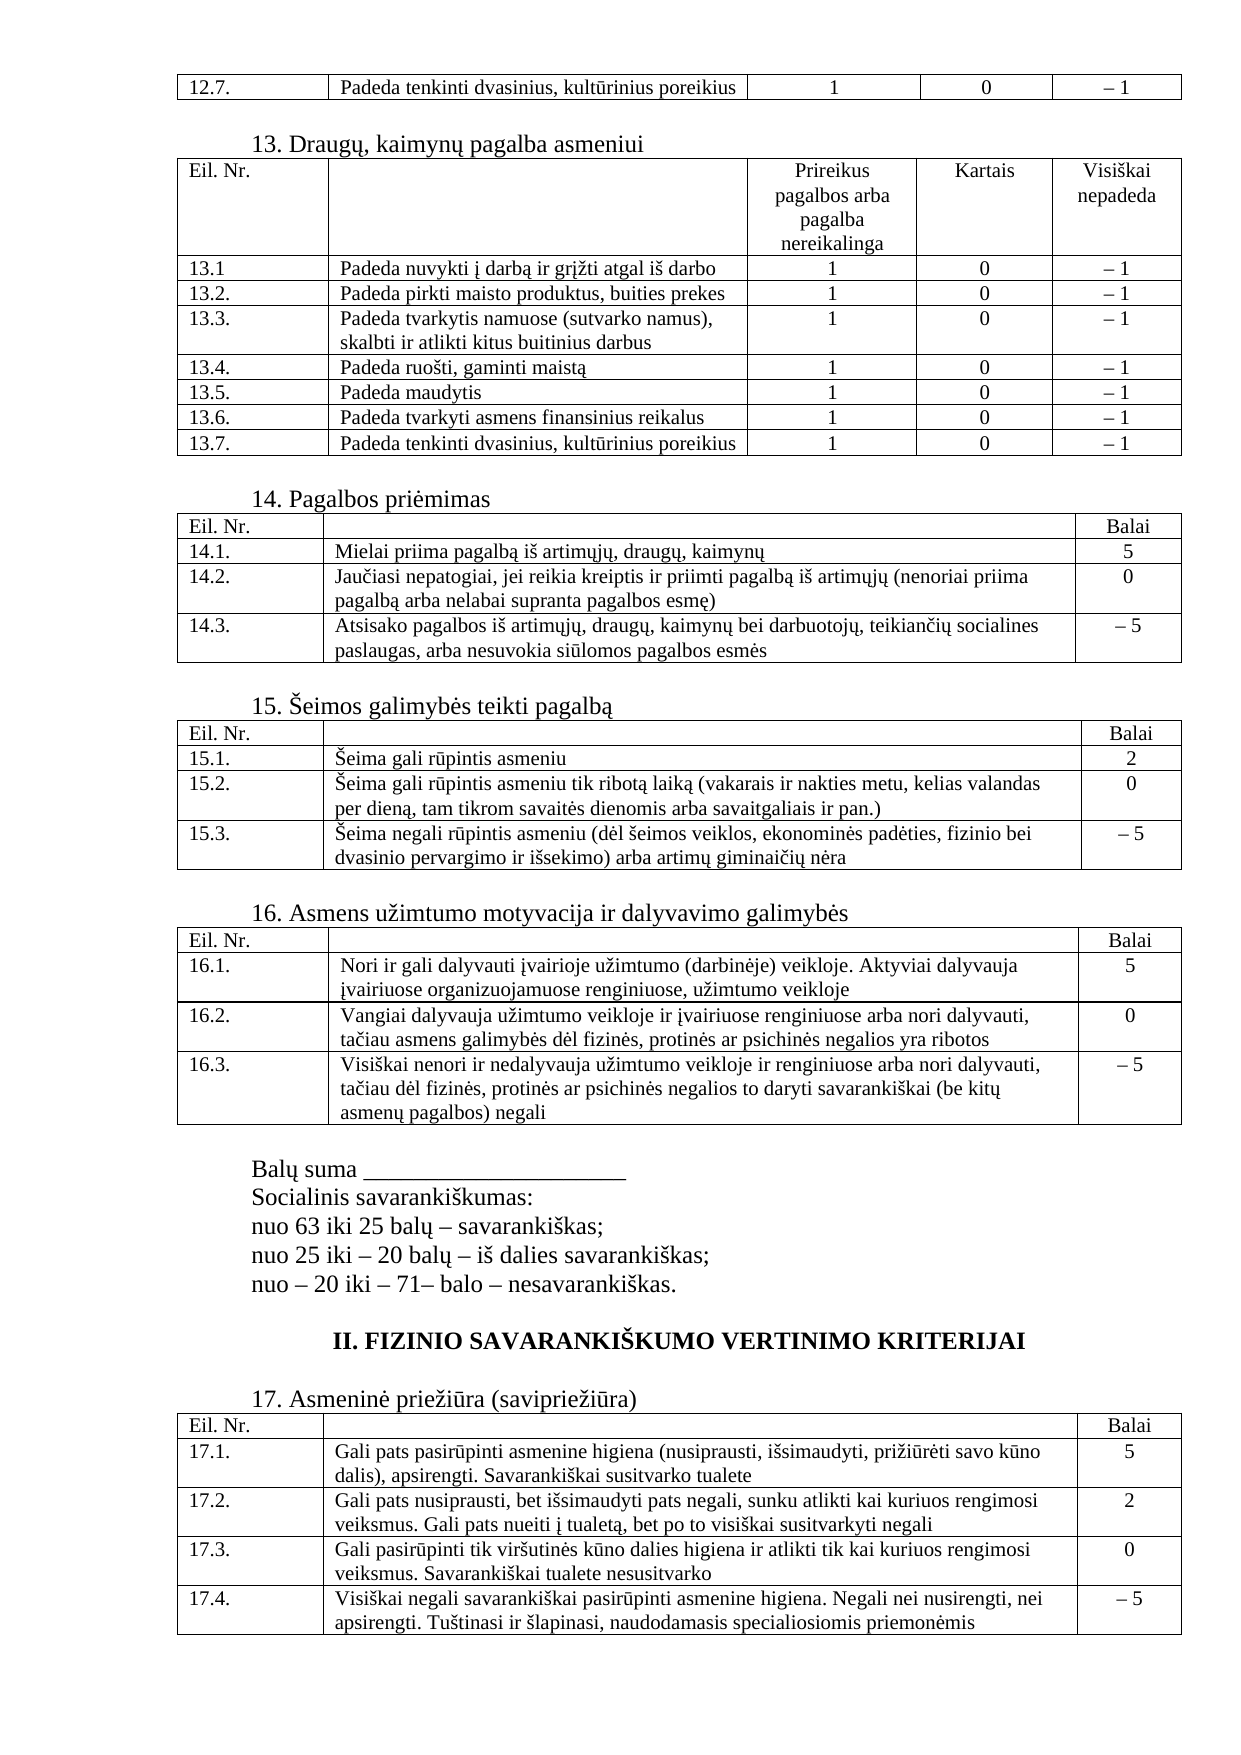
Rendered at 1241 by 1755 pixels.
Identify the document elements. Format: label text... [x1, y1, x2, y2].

table_cell 13.4. [178, 355, 328, 379]
text Balų suma _____________________ [177, 1154, 1181, 1182]
table_header Eil. Nr. [178, 721, 323, 745]
table_cell 0 [917, 256, 1052, 280]
table_cell – 5 [1076, 614, 1181, 662]
table_cell 0 [1076, 564, 1181, 612]
table_cell Padeda maudytis [329, 380, 747, 404]
text 13. Draugų, kaimynų pagalba asmeniui [177, 129, 1181, 157]
table_cell Visiškai negali savarankiškai pasirūpinti asmenine higiena. Negali nei nusirengti, nei apsirengti. Tuštinasi ir šlapinasi, naudodamasis specialiosiomis priemonėmis [324, 1586, 1077, 1634]
table_header [329, 928, 1078, 952]
text nuo – 20 iki – 71– balo – nesavarankiškas. [177, 1269, 1181, 1297]
table_cell Nori ir gali dalyvauti įvairioje užimtumo (darbinėje) veikloje. Aktyviai dalyvauja įvairiuose organizuojamuose renginiuose, užimtumo veikloje [329, 953, 1078, 1001]
table_cell Gali pats pasirūpinti asmenine higiena (nusiprausti, išsimaudyti, prižiūrėti savo kūno dalis), apsirengti. Savarankiškai susitvarko tualete [324, 1439, 1077, 1487]
table_cell – 1 [1053, 75, 1181, 99]
table_cell – 1 [1053, 355, 1181, 379]
table_cell 13.3. [178, 306, 328, 354]
table_cell 0 [921, 75, 1052, 99]
table_cell Padeda tenkinti dvasinius, kultūrinius poreikius [329, 430, 747, 454]
table_cell – 1 [1053, 380, 1181, 404]
table_cell 0 [917, 306, 1052, 354]
table_cell 14.1. [178, 539, 323, 563]
table_cell 0 [1078, 1537, 1181, 1585]
table_cell 1 [748, 430, 916, 454]
table_cell Gali pasirūpinti tik viršutinės kūno dalies higiena ir atlikti tik kai kuriuos rengimosi veiksmus. Savarankiškai tualete nesusitvarko [324, 1537, 1077, 1585]
table_cell 12.7. [178, 75, 328, 99]
table_cell 1 [748, 75, 920, 99]
table_cell 15.2. [178, 771, 323, 819]
table_header Eil. Nr. [178, 928, 328, 952]
table_cell 13.7. [178, 430, 328, 454]
text 14. Pagalbos priėmimas [177, 484, 1181, 513]
table_cell Padeda pirkti maisto produktus, buities prekes [329, 281, 747, 305]
table_cell 1 [748, 355, 916, 379]
table_cell 5 [1076, 539, 1181, 563]
table_cell 17.2. [178, 1488, 323, 1536]
table_cell 13.1 [178, 256, 328, 280]
table_cell – 1 [1053, 281, 1181, 305]
table_cell 14.3. [178, 614, 323, 662]
table_header Kartais [917, 159, 1052, 255]
table_cell 0 [917, 430, 1052, 454]
table_cell 2 [1082, 746, 1181, 770]
table_cell 13.6. [178, 405, 328, 429]
table_cell 0 [917, 281, 1052, 305]
table_cell 17.1. [178, 1439, 323, 1487]
table_cell Mielai priima pagalbą iš artimųjų, draugų, kaimynų [324, 539, 1075, 563]
table_header Balai [1082, 721, 1181, 745]
table_cell Padeda nuvykti į darbą ir grįžti atgal iš darbo [329, 256, 747, 280]
table_cell Visiškai nenori ir nedalyvauja užimtumo veikloje ir renginiuose arba nori dalyvauti, tačiau dėl fizinės, protinės ar psichinės negalios to daryti savarankiškai (be kitų asmenų pagalbos) negali [329, 1052, 1078, 1124]
table_cell 1 [748, 281, 916, 305]
table_cell 0 [917, 355, 1052, 379]
table_cell 0 [917, 380, 1052, 404]
table_cell – 1 [1053, 405, 1181, 429]
table_header Balai [1078, 1414, 1181, 1437]
table_cell – 5 [1082, 821, 1181, 869]
table_cell – 1 [1053, 306, 1181, 354]
table_cell 0 [917, 405, 1052, 429]
table_header Eil. Nr. [178, 1414, 323, 1437]
table_cell Šeima gali rūpintis asmeniu tik ribotą laiką (vakarais ir nakties metu, kelias valandas per dieną, tam tikrom savaitės dienomis arba savaitgaliais ir pan.) [324, 771, 1081, 819]
table_cell 16.1. [178, 953, 328, 1001]
table_cell Padeda tvarkyti asmens finansinius reikalus [329, 405, 747, 429]
text II. FIZINIO SAVARANKIŠKUMO VERTINIMO KRITERIJAI [177, 1326, 1181, 1355]
table_header Balai [1076, 514, 1181, 538]
table_header Prireikus pagalbos arba pagalba nereikalinga [748, 159, 916, 255]
table_cell 17.3. [178, 1537, 323, 1585]
table_cell 1 [748, 405, 916, 429]
table_cell 0 [1079, 1003, 1181, 1051]
table_cell 15.1. [178, 746, 323, 770]
table_cell Šeima negali rūpintis asmeniu (dėl šeimos veiklos, ekonominės padėties, fizinio bei dvasinio pervargimo ir išsekimo) arba artimų giminaičių nėra [324, 821, 1081, 869]
table_cell 15.3. [178, 821, 323, 869]
table_cell 1 [748, 306, 916, 354]
table_header Eil. Nr. [178, 159, 328, 255]
table_header Eil. Nr. [178, 514, 323, 538]
table_cell Padeda tvarkytis namuose (sutvarko namus), skalbti ir atlikti kitus buitinius darbus [329, 306, 747, 354]
table_cell 16.2. [178, 1003, 328, 1051]
table_cell 1 [748, 256, 916, 280]
text 17. Asmeninė priežiūra (savipriežiūra) [177, 1384, 1181, 1412]
table_header [324, 1414, 1077, 1437]
table_cell – 1 [1053, 256, 1181, 280]
table_cell 17.4. [178, 1586, 323, 1634]
text 15. Šeimos galimybės teikti pagalbą [177, 691, 1181, 720]
table_header Balai [1079, 928, 1181, 952]
table_cell 0 [1082, 771, 1181, 819]
table_cell Vangiai dalyvauja užimtumo veikloje ir įvairiuose renginiuose arba nori dalyvauti, tačiau asmens galimybės dėl fizinės, protinės ar psichinės negalios yra ribotos [329, 1003, 1078, 1051]
table_cell – 1 [1053, 430, 1181, 454]
text 16. Asmens užimtumo motyvacija ir dalyvavimo galimybės [177, 898, 1181, 927]
table_cell Padeda ruošti, gaminti maistą [329, 355, 747, 379]
text nuo 25 iki – 20 balų – iš dalies savarankiškas; [177, 1240, 1181, 1269]
table_cell 13.2. [178, 281, 328, 305]
table_cell 5 [1079, 953, 1181, 1001]
table_cell Padeda tenkinti dvasinius, kultūrinius poreikius [329, 75, 747, 99]
table_cell Gali pats nusiprausti, bet išsimaudyti pats negali, sunku atlikti kai kuriuos rengimosi veiksmus. Gali pats nueiti į tualetą, bet po to visiškai susitvarkyti negali [324, 1488, 1077, 1536]
table_cell – 5 [1078, 1586, 1181, 1634]
table_header [324, 514, 1075, 538]
table_cell Šeima gali rūpintis asmeniu [324, 746, 1081, 770]
table_header Visiškai nepadeda [1053, 159, 1181, 255]
table_cell 13.5. [178, 380, 328, 404]
table_header [324, 721, 1081, 745]
text nuo 63 iki 25 balų – savarankiškas; [177, 1211, 1181, 1240]
table_cell 14.2. [178, 564, 323, 612]
table_cell 16.3. [178, 1052, 328, 1124]
table_header [329, 159, 747, 255]
table_cell Jaučiasi nepatogiai, jei reikia kreiptis ir priimti pagalbą iš artimųjų (nenoriai priima pagalbą arba nelabai supranta pagalbos esmę) [324, 564, 1075, 612]
table_cell – 5 [1079, 1052, 1181, 1124]
table_cell 2 [1078, 1488, 1181, 1536]
table_cell 5 [1078, 1439, 1181, 1487]
table_cell 1 [748, 380, 916, 404]
text Socialinis savarankiškumas: [177, 1182, 1181, 1211]
table_cell Atsisako pagalbos iš artimųjų, draugų, kaimynų bei darbuotojų, teikiančių socialines paslaugas, arba nesuvokia siūlomos pagalbos esmės [324, 614, 1075, 662]
